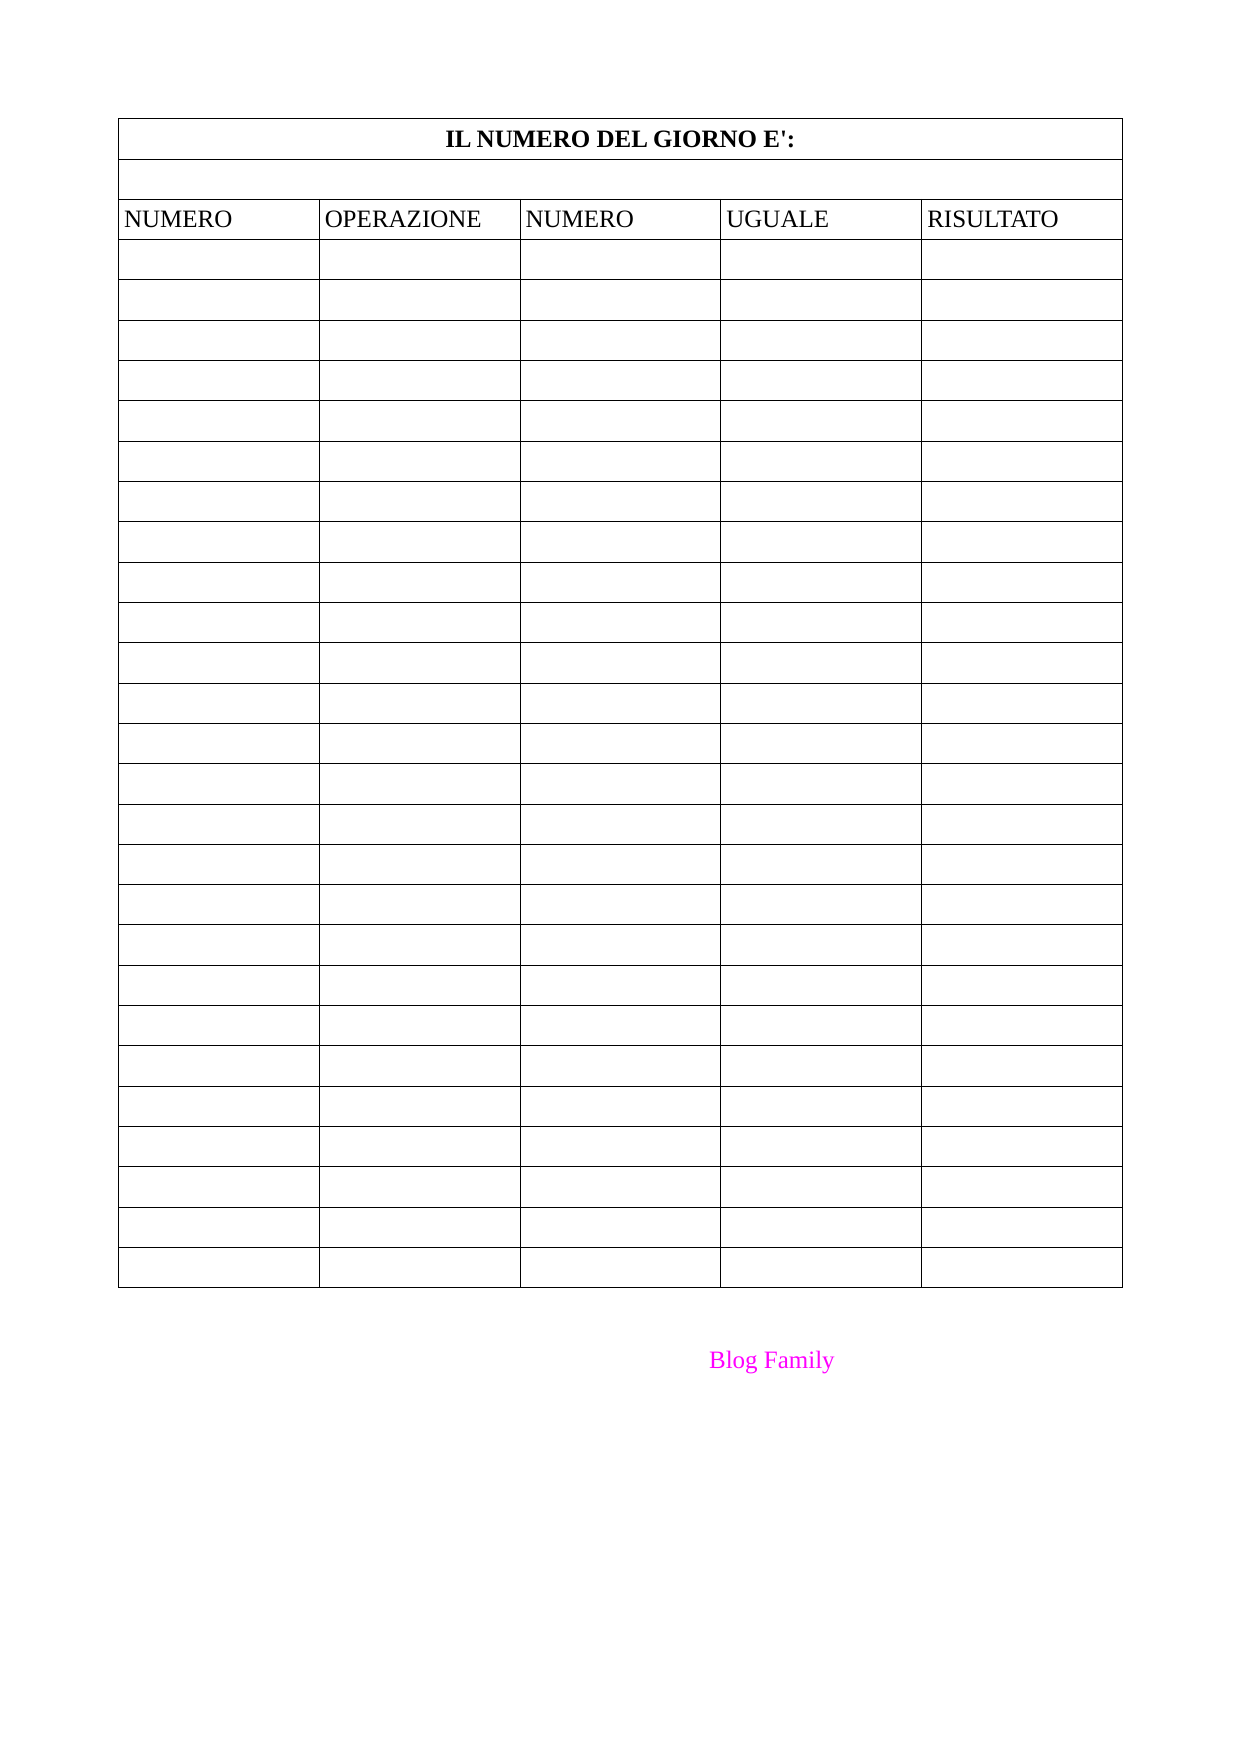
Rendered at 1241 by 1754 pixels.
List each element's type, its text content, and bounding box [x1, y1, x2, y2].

table_cell [320, 724, 520, 763]
table_cell [320, 401, 520, 441]
table_cell [320, 321, 520, 360]
table_cell [721, 1127, 921, 1166]
table_cell [320, 240, 520, 279]
table_cell [521, 321, 720, 360]
table_cell [721, 845, 921, 884]
table_cell [521, 603, 720, 642]
table_cell [721, 361, 921, 400]
table_cell [320, 845, 520, 884]
table_cell [119, 522, 319, 562]
table_cell [320, 563, 520, 602]
table_cell [922, 442, 1122, 481]
table_cell [521, 684, 720, 723]
table_cell [320, 522, 520, 562]
table_cell [521, 482, 720, 521]
table_cell [119, 643, 319, 682]
table_cell [521, 1167, 720, 1207]
table_cell [721, 643, 921, 682]
table_cell [521, 1087, 720, 1126]
table_cell [119, 442, 319, 481]
table_cell [521, 563, 720, 602]
table_cell [119, 240, 319, 279]
table_cell [119, 764, 319, 803]
table_cell [922, 522, 1122, 562]
table_cell [521, 966, 720, 1005]
table_cell [521, 1248, 720, 1287]
table_cell [119, 805, 319, 844]
table_cell OPERAZIONE [320, 200, 520, 239]
table_cell [922, 240, 1122, 279]
table_cell [119, 482, 319, 521]
table_cell [922, 361, 1122, 400]
table_cell [119, 925, 319, 965]
table_cell [119, 1208, 319, 1247]
table_cell [521, 1046, 720, 1086]
table_cell [320, 1127, 520, 1166]
table_cell [521, 643, 720, 682]
table_cell NUMERO [119, 200, 319, 239]
table_cell [721, 482, 921, 521]
table_cell [320, 1167, 520, 1207]
table_cell [922, 966, 1122, 1005]
table_cell [721, 724, 921, 763]
table_cell [721, 1208, 921, 1247]
table_cell [922, 1006, 1122, 1045]
table_cell [721, 885, 921, 924]
table_cell [119, 1127, 319, 1166]
table_cell [721, 1087, 921, 1126]
table_cell [922, 603, 1122, 642]
table_cell [721, 442, 921, 481]
table_cell [119, 563, 319, 602]
table_cell [721, 966, 921, 1005]
table_cell [922, 1248, 1122, 1287]
table_cell [721, 1248, 921, 1287]
table_cell [922, 805, 1122, 844]
table_cell NUMERO [521, 200, 720, 239]
table_cell [320, 1046, 520, 1086]
table_cell [721, 401, 921, 441]
table_cell [119, 603, 319, 642]
table_cell [320, 925, 520, 965]
table_cell [521, 1006, 720, 1045]
text Blog Family [118, 1345, 1122, 1373]
table_cell [320, 1087, 520, 1126]
table_cell [721, 522, 921, 562]
table_cell [320, 684, 520, 723]
table_cell RISULTATO [922, 200, 1122, 239]
table_cell [922, 764, 1122, 803]
table_cell [922, 1127, 1122, 1166]
table_cell [721, 563, 921, 602]
table_cell [119, 1248, 319, 1287]
table_cell [119, 1046, 319, 1086]
table_cell [320, 361, 520, 400]
table_cell [922, 845, 1122, 884]
table_cell [521, 442, 720, 481]
table_cell [119, 160, 1122, 199]
table_cell [922, 1087, 1122, 1126]
table_cell [119, 1006, 319, 1045]
table_cell [922, 1046, 1122, 1086]
table_cell [119, 401, 319, 441]
table_cell [521, 805, 720, 844]
table_cell [119, 1167, 319, 1207]
table_cell [521, 522, 720, 562]
table_cell [922, 280, 1122, 320]
table_cell [721, 321, 921, 360]
table_cell [521, 925, 720, 965]
table_cell [922, 684, 1122, 723]
table_cell [119, 280, 319, 320]
table_cell [922, 482, 1122, 521]
table_cell [922, 643, 1122, 682]
table_cell [521, 885, 720, 924]
table_cell [922, 401, 1122, 441]
table_cell [320, 603, 520, 642]
table_cell [521, 240, 720, 279]
table_cell [721, 684, 921, 723]
table_cell [922, 885, 1122, 924]
table_cell [922, 1208, 1122, 1247]
table_cell [521, 845, 720, 884]
table_cell [119, 966, 319, 1005]
table_cell [119, 885, 319, 924]
table_cell [521, 724, 720, 763]
table_cell [721, 240, 921, 279]
table_cell [119, 845, 319, 884]
table_cell [320, 764, 520, 803]
table_cell [922, 1167, 1122, 1207]
table_cell [521, 1127, 720, 1166]
table_cell [320, 280, 520, 320]
table_cell [119, 724, 319, 763]
table_cell [320, 1006, 520, 1045]
table_cell [922, 321, 1122, 360]
table_cell [119, 684, 319, 723]
table_cell [721, 280, 921, 320]
table_cell [721, 805, 921, 844]
table_cell [320, 1208, 520, 1247]
table_cell [119, 1087, 319, 1126]
table_cell [119, 361, 319, 400]
table_cell [521, 764, 720, 803]
table_cell [521, 280, 720, 320]
table_cell [320, 482, 520, 521]
table_cell [320, 885, 520, 924]
table_cell [521, 401, 720, 441]
table_cell [320, 1248, 520, 1287]
table_cell [320, 643, 520, 682]
table_cell [521, 1208, 720, 1247]
table_header IL NUMERO DEL GIORNO E': [119, 119, 1122, 158]
table_cell [922, 925, 1122, 965]
table_cell [320, 805, 520, 844]
table_cell [119, 321, 319, 360]
table_cell [721, 603, 921, 642]
table_cell [721, 1167, 921, 1207]
table_cell [521, 361, 720, 400]
table_cell [922, 563, 1122, 602]
table_cell [721, 1006, 921, 1045]
table_cell [922, 724, 1122, 763]
table_cell [721, 1046, 921, 1086]
table_cell [721, 764, 921, 803]
table_cell [721, 925, 921, 965]
table_cell [320, 442, 520, 481]
table_cell [320, 966, 520, 1005]
table_cell UGUALE [721, 200, 921, 239]
